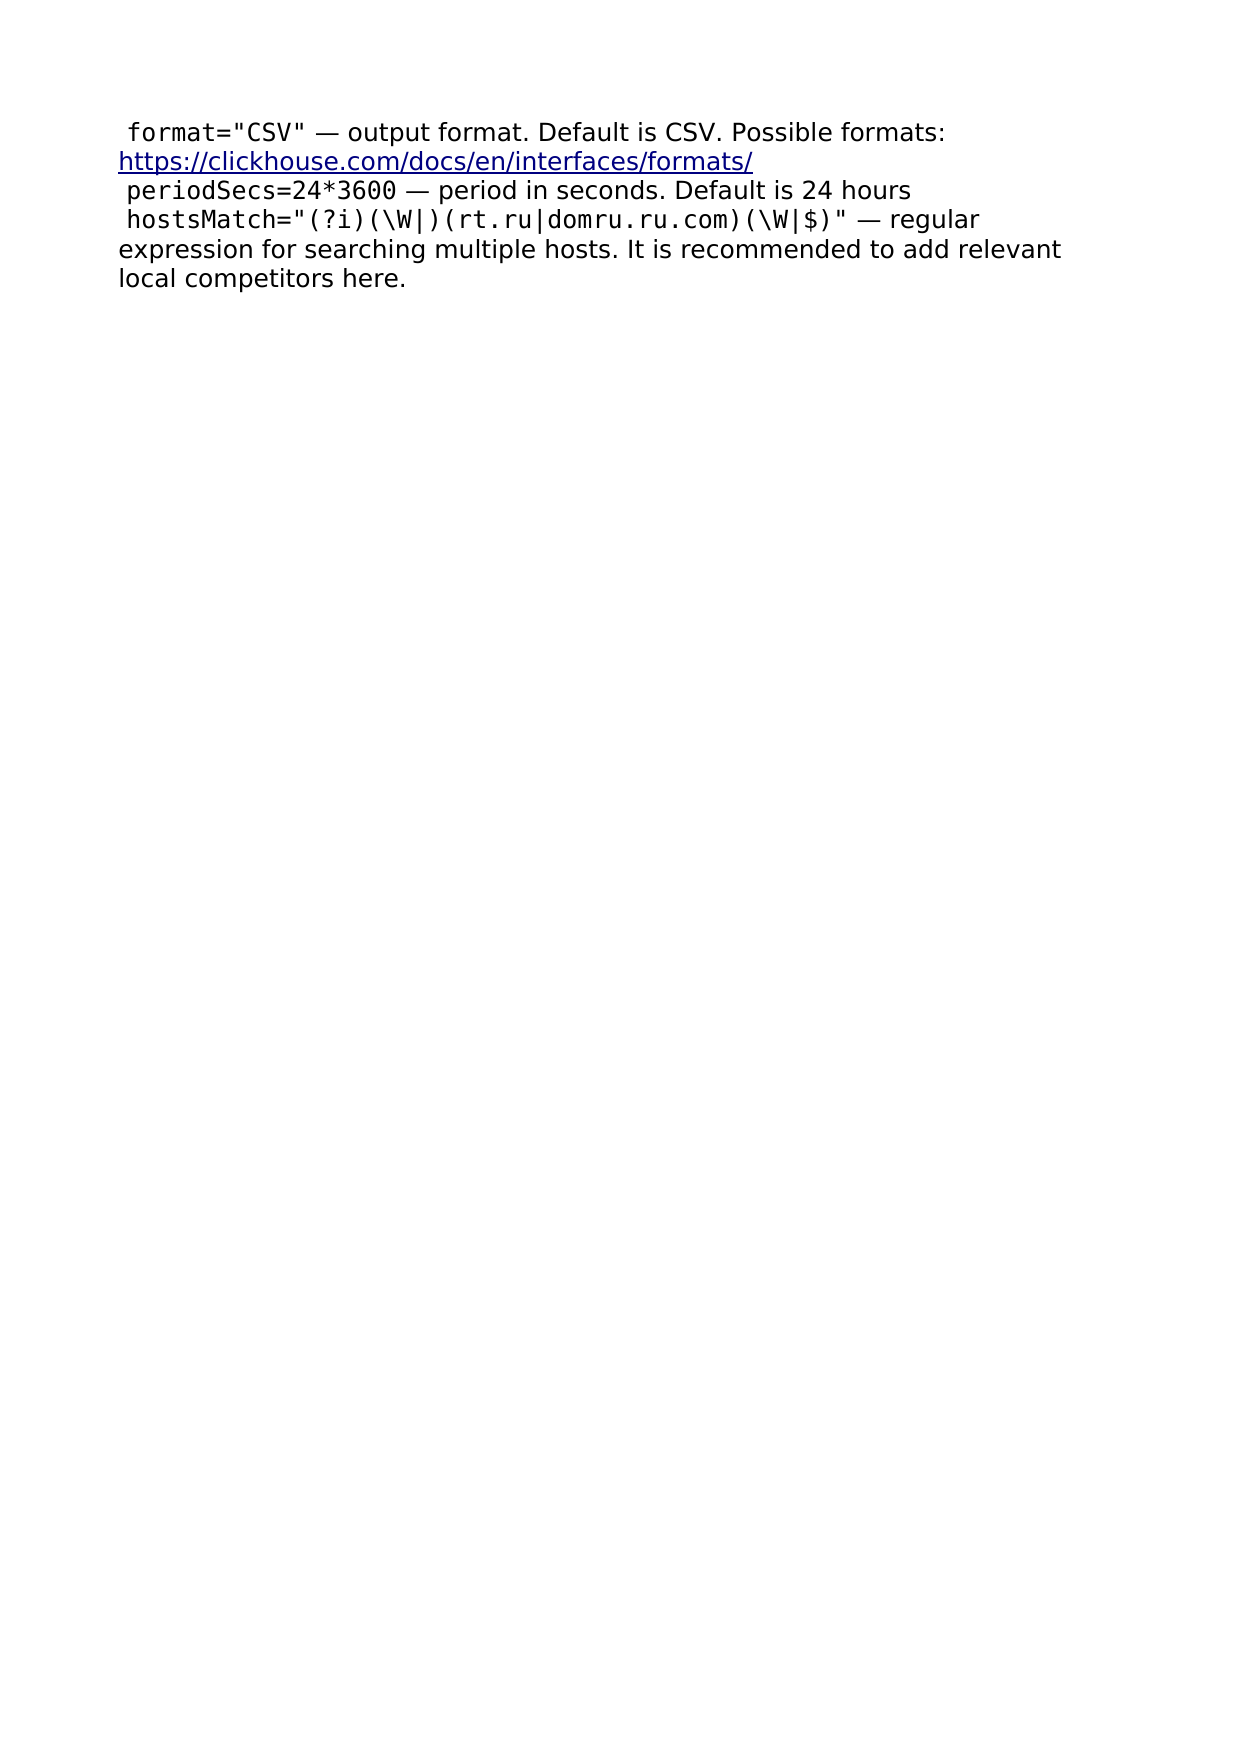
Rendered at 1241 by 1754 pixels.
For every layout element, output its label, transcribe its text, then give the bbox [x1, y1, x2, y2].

text format="CSV" — output format. Default is CSV. Possible formats: https://clickhouse.com/docs/en/interfaces/formats/ periodSecs=24*3600 — period in seconds. Default is 24 hours hostsMatch="(?i)(\W|)(rt.ru|domru.ru.com)(\W|$)" — regular expression for searching multiple hosts. It is recommended to add relevant local competitors here. [118, 118, 1122, 293]
